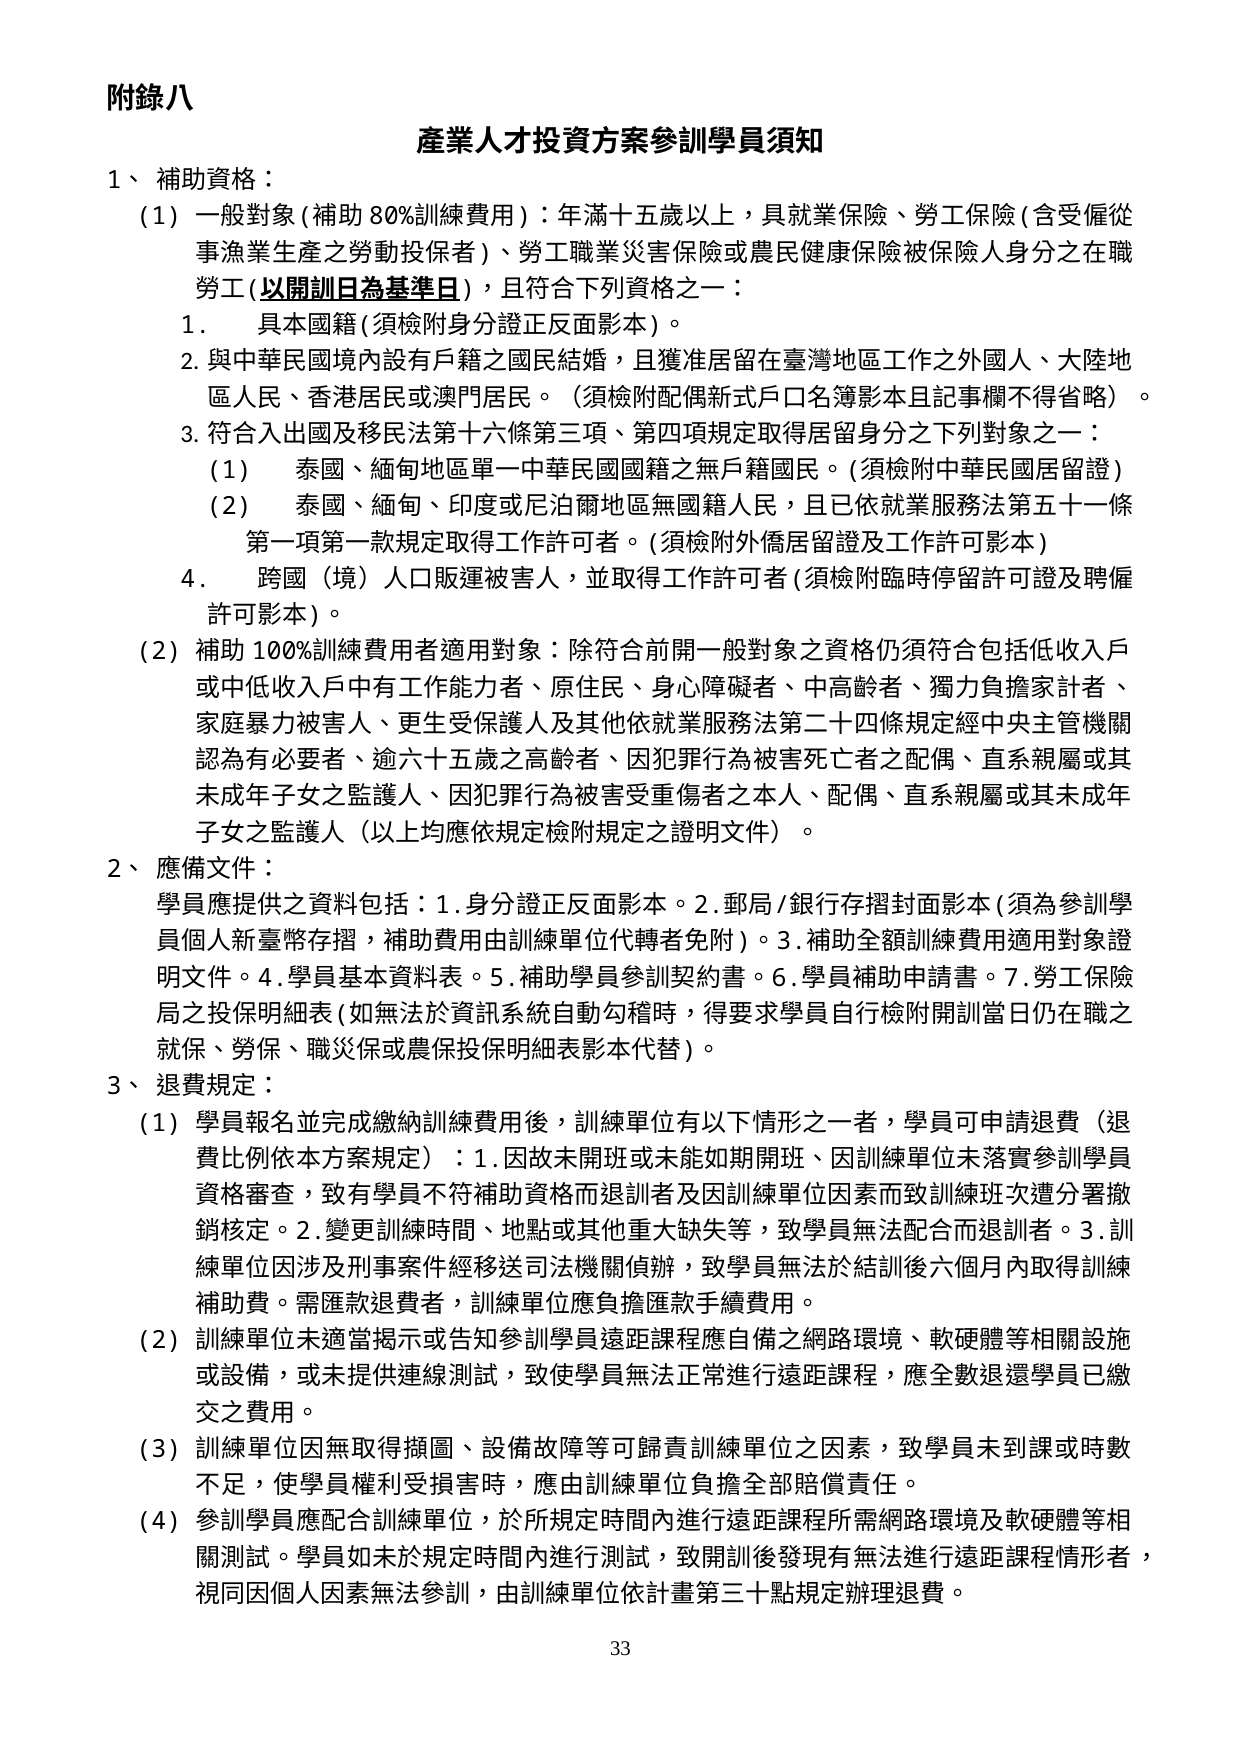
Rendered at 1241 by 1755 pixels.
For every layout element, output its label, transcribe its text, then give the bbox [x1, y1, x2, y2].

list 應備文件： [106, 848, 1134, 884]
text 學員應提供之資料包括：1.身分證正反面影本。2.郵局/銀行存摺封面影本(須為參訓學員個人新臺幣存摺，補助費用由訓練單位代轉者免附)。3.補助全額訓練費用適用對象證明文件。4.學員基本資料表。5.補助學員參訓契約書。6.學員補助申請書。7.勞工保險局之投保明細表(如無法於資訊系統自動勾稽時，得要求學員自行檢附開訓當日仍在職之就保、勞保、職災保或農保投保明細表影本代替)。 [156, 884, 1134, 1066]
list 學員報名並完成繳納訓練費用後，訓練單位有以下情形之一者，學員可申請退費（退費比例依本方案規定）：1.因故未開班或未能如期開班、因訓練單位未落實參訓學員資格審查，致有學員不符補助資格而退訓者及因訓練單位因素而致訓練班次遭分署撤銷核定。2.變更訓練時間、地點或其他重大缺失等，致學員無法配合而退訓者。3.訓練單位因涉及刑事案件經移送司法機關偵辦，致學員無法於結訓後六個月內取得訓練補助費。需匯款退費者，訓練單位應負擔匯款手續費用。 [136, 1102, 1134, 1319]
list 一般對象(補助80%訓練費用)：年滿十五歲以上，具就業保險、勞工保險(含受僱從事漁業生產之勞動投保者)、勞工職業災害保險或農民健康保險被保險人身分之在職勞工(以開訓日為基準日)，且符合下列資格之一： [136, 196, 1134, 304]
text 產業人才投資方案參訓學員須知 [106, 117, 1134, 159]
list 補助資格： [106, 159, 1134, 196]
list 訓練單位未適當揭示或告知參訓學員遠距課程應自備之網路環境、軟硬體等相關設施或設備，或未提供連線測試，致使學員無法正常進行遠距課程，應全數退還學員已繳交之費用。 [136, 1319, 1134, 1428]
text 附錄八 [106, 75, 1134, 117]
list 符合入出國及移民法第十六條第三項、第四項規定取得居留身分之下列對象之一： [180, 413, 1134, 449]
list 退費規定： [106, 1066, 1134, 1102]
list 泰國、緬甸、印度或尼泊爾地區無國籍人民，且已依就業服務法第五十一條第一項第一款規定取得工作許可者。(須檢附外僑居留證及工作許可影本) [206, 486, 1134, 558]
list 泰國、緬甸地區單一中華民國國籍之無戶籍國民。(須檢附中華民國居留證) [206, 449, 1134, 486]
list 訓練單位因無取得擷圖、設備故障等可歸責訓練單位之因素，致學員未到課或時數不足，使學員權利受損害時，應由訓練單位負擔全部賠償責任。 [136, 1428, 1134, 1501]
list 補助100%訓練費用者適用對象：除符合前開一般對象之資格仍須符合包括低收入戶或中低收入戶中有工作能力者、原住民、身心障礙者、中高齡者、獨力負擔家計者、家庭暴力被害人、更生受保護人及其他依就業服務法第二十四條規定經中央主管機關認為有必要者、逾六十五歲之高齡者、因犯罪行為被害死亡者之配偶、直系親屬或其未成年子女之監護人、因犯罪行為被害受重傷者之本人、配偶、直系親屬或其未成年子女之監護人（以上均應依規定檢附規定之證明文件）。 [136, 631, 1134, 848]
list 跨國（境）人口販運被害人，並取得工作許可者(須檢附臨時停留許可證及聘僱許可影本)。 [180, 558, 1134, 631]
list 具本國籍(須檢附身分證正反面影本)。 [180, 304, 1134, 341]
list 參訓學員應配合訓練單位，於所規定時間內進行遠距課程所需網路環境及軟硬體等相關測試。學員如未於規定時間內進行測試，致開訓後發現有無法進行遠距課程情形者，視同因個人因素無法參訓，由訓練單位依計畫第三十點規定辦理退費。 [136, 1501, 1134, 1609]
list 與中華民國境內設有戶籍之國民結婚，且獲准居留在臺灣地區工作之外國人、大陸地區人民、香港居民或澳門居民。（須檢附配偶新式戶口名簿影本且記事欄不得省略）。 [180, 341, 1134, 413]
